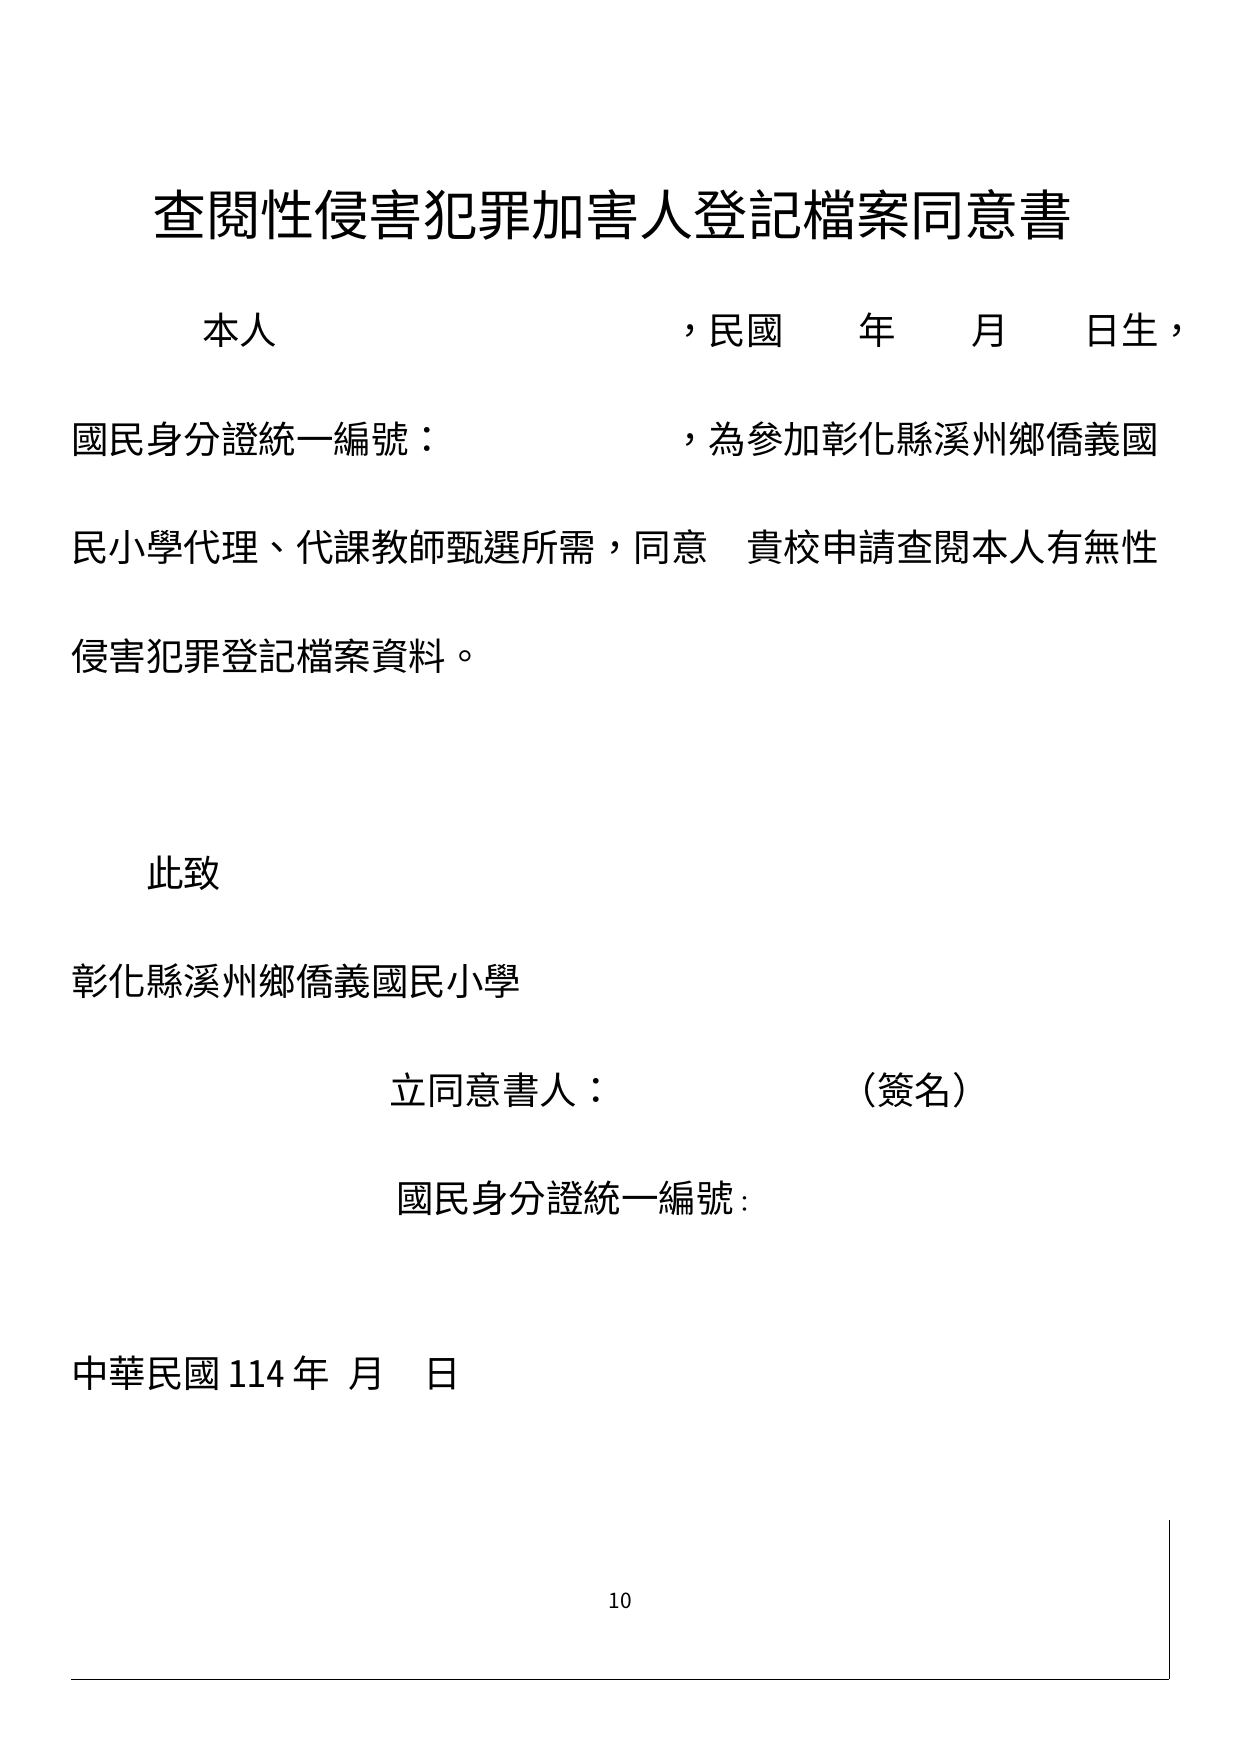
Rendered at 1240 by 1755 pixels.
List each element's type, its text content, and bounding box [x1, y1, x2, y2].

text 本人 ，民國 年 月 日生，國民身分證統一編號： ，為參加彰化縣溪州鄉僑義國民小學代理、代課教師甄選所需，同意 貴校申請查閱本人有無性侵害犯罪登記檔案資料。 [71, 301, 1169, 681]
text 立同意書人： （簽名） [71, 1061, 1169, 1115]
text 此致 [71, 844, 1169, 898]
text 彰化縣溪州鄉僑義國民小學 [71, 952, 1169, 1006]
text 查閱性侵害犯罪加害人登記檔案同意書 [71, 172, 1169, 251]
text 國民身分證統一編號： [71, 1169, 1169, 1223]
text 中華民國114年 月 日 [71, 1344, 1169, 1398]
